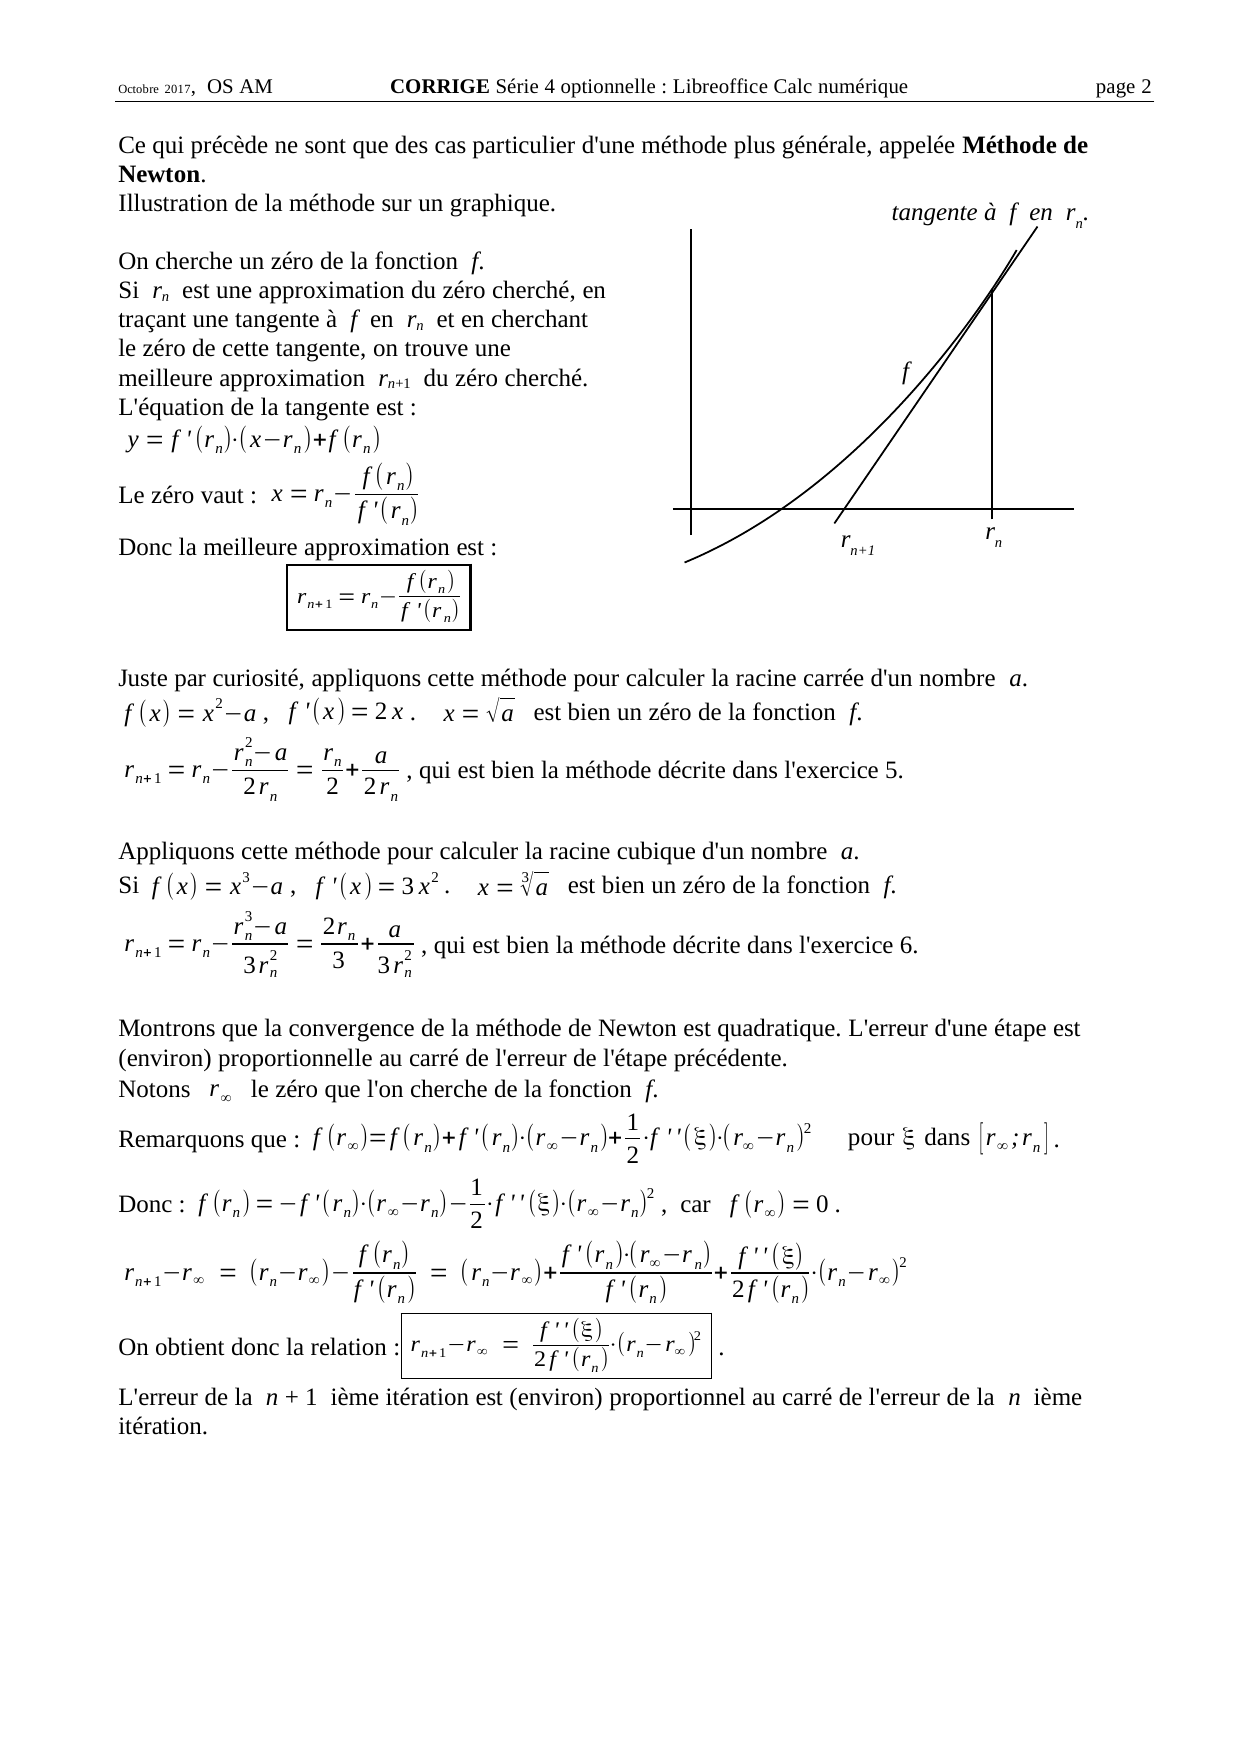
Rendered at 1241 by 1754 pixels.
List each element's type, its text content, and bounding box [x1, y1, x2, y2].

text , . est bien un zéro de la fonction f. [118, 692, 1152, 731]
text [1112, 531, 1152, 561]
text [1112, 391, 1152, 421]
text Juste par curiosité, appliquons cette méthode pour calculer la racine carrée d'un nombre a. [118, 663, 1152, 692]
text L'équation de la tangente est : [118, 391, 639, 421]
text Montrons que la convergence de la méthode de Newton est quadratique. L'erreur d'une étape est (environ) proportionnelle au carré de l'erreur de l'étape précédente. [118, 1013, 1152, 1071]
text Donc : , car . [118, 1171, 1152, 1237]
text Si rn est une approximation du zéro cherché, en traçant une tangente à f en rn et en cherchant le zéro de cette tangente, on trouve une meilleure approximation rn+1 du zéro cherché. [118, 275, 611, 391]
text , qui est bien la méthode décrite dans l'exercice 6. [118, 904, 1152, 984]
text Remarquons que : . [118, 1105, 1152, 1171]
text Illustration de la méthode sur un graphique. [118, 188, 1152, 603]
text L'erreur de la n + 1 ième itération est (environ) proportionnel au carré de l'erreur de la n ième itération. [118, 1382, 1152, 1440]
text On obtient donc la relation : . [118, 1310, 1152, 1382]
text Le zéro vaut : [118, 458, 639, 531]
text Donc la meilleure approximation est : [118, 531, 639, 561]
text Ce qui précède ne sont que des cas particulier d'une méthode plus générale, appelée Méthode de Newton. [118, 130, 1152, 188]
text [1112, 246, 1152, 275]
text On cherche un zéro de la fonction f. [118, 246, 639, 275]
text , qui est bien la méthode décrite dans l'exercice 5. [118, 731, 1152, 807]
text Notons le zéro que l'on cherche de la fonction f. [118, 1071, 1152, 1105]
text [1112, 458, 1152, 531]
text Si , . est bien un zéro de la fonction f. [118, 865, 1152, 904]
text Appliquons cette méthode pour calculer la racine cubique d'un nombre a. [118, 836, 1152, 865]
